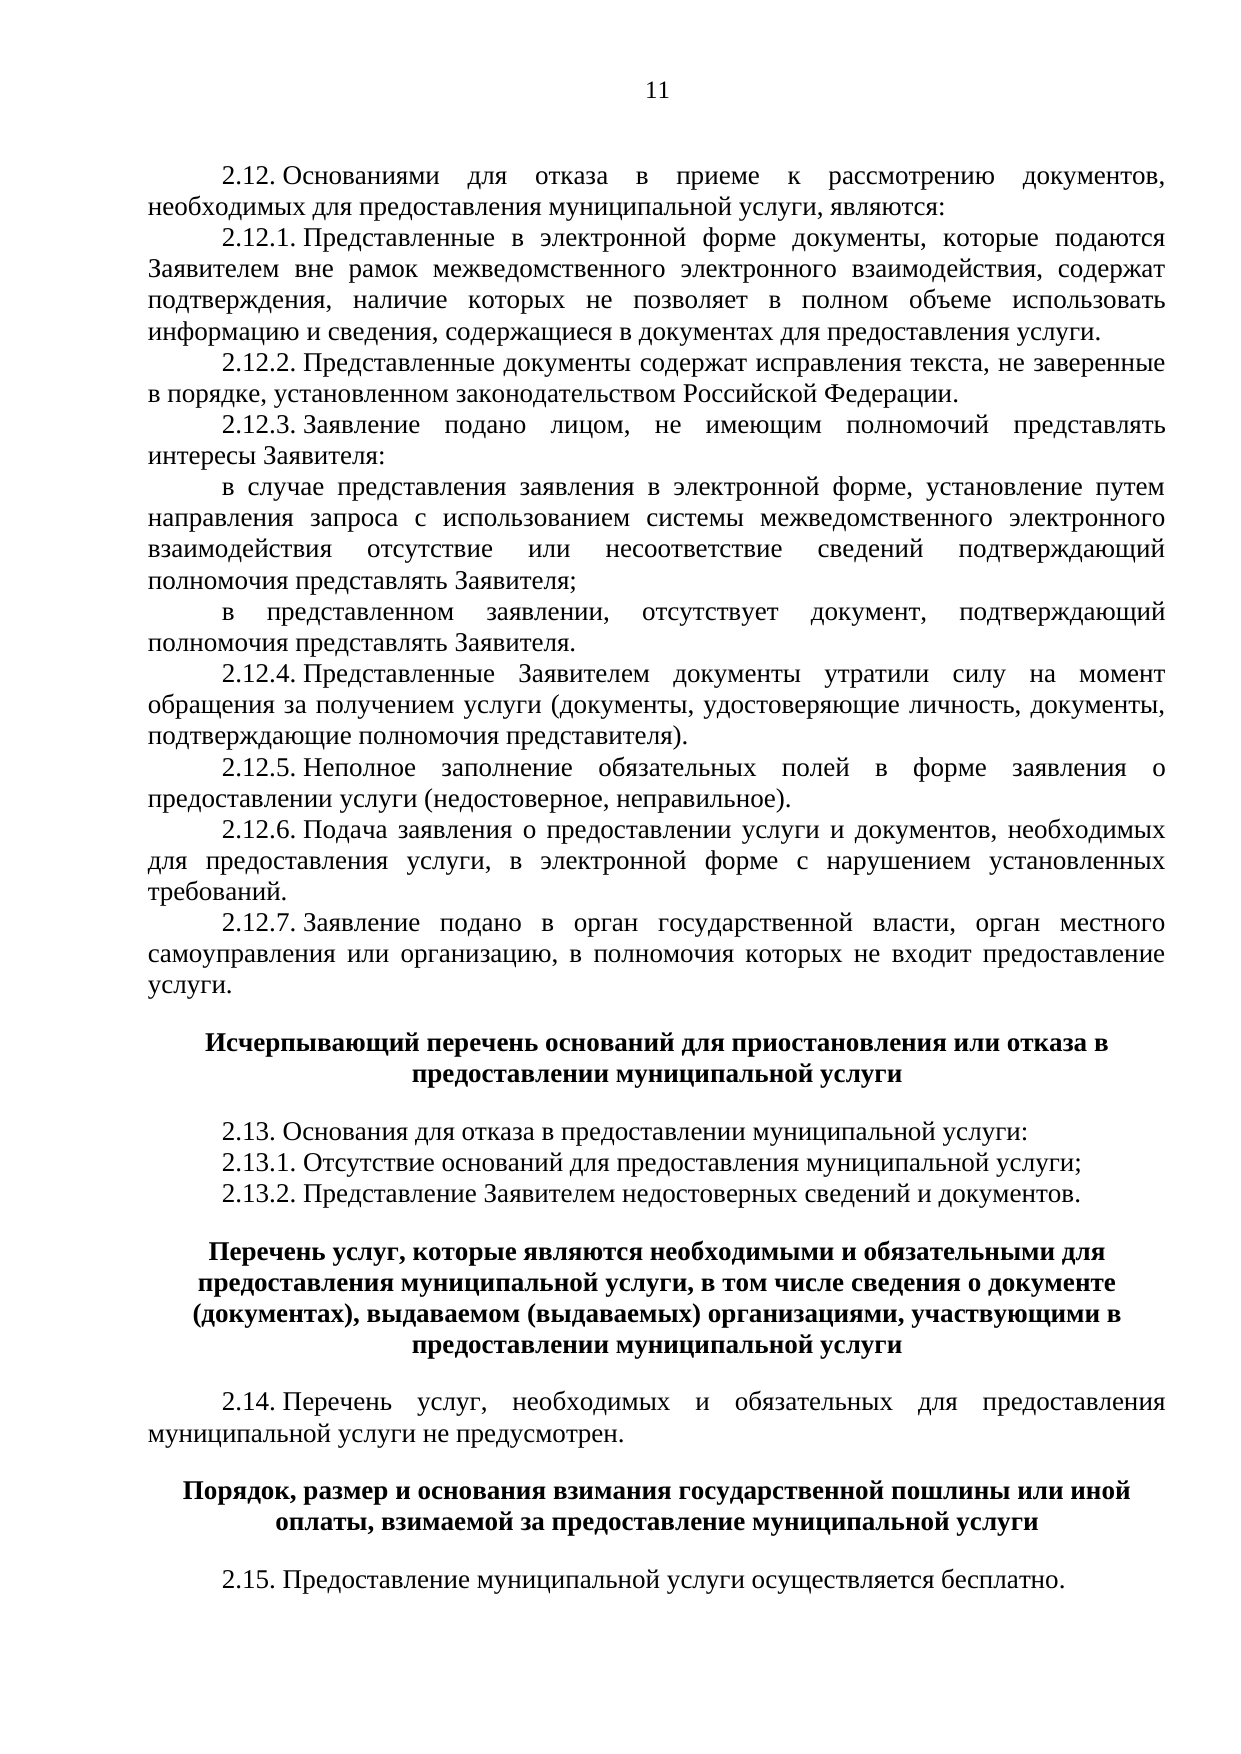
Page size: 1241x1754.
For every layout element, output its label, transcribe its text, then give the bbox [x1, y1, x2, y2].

text 2.12.4. Представленные Заявителем документы утратили силу на момент обращения за получением услуги (документы, удостоверяющие личность, документы, подтверждающие полномочия представителя). [148, 657, 1167, 751]
text 2.12. Основаниями для отказа в приеме к рассмотрению документов, необходимых для предоставления муниципальной услуги, являются: [148, 159, 1167, 221]
text 2.15. Предоставление муниципальной услуги осуществляется бесплатно. [148, 1563, 1167, 1594]
text 2.12.6. Подача заявления о предоставлении услуги и документов, необходимых для предоставления услуги, в электронной форме с нарушением установленных требований. [148, 813, 1167, 906]
text 2.13.1. Отсутствие оснований для предоставления муниципальной услуги; [148, 1146, 1167, 1177]
text 2.13.2. Представление Заявителем недостоверных сведений и документов. [148, 1177, 1167, 1208]
text в случае представления заявления в электронной форме, установление путем направления запроса с использованием системы межведомственного электронного взаимодействия отсутствие или несоответствие сведений подтверждающий полномочия представлять Заявителя; [148, 470, 1167, 595]
text 2.12.2. Представленные документы содержат исправления текста, не заверенные в порядке, установленном законодательством Российской Федерации. [148, 346, 1167, 408]
text 2.12.1. Представленные в электронной форме документы, которые подаются Заявителем вне рамок межведомственного электронного взаимодействия, содержат подтверждения, наличие которых не позволяет в полном объеме использовать информацию и сведения, содержащиеся в документах для предоставления услуги. [148, 221, 1167, 346]
text 2.12.5. Неполное заполнение обязательных полей в форме заявления о предоставлении услуги (недостоверное, неправильное). [148, 751, 1167, 813]
text 2.12.7. Заявление подано в орган государственной власти, орган местного самоуправления или организацию, в полномочия которых не входит предоставление услуги. [148, 906, 1167, 1000]
text 2.14. Перечень услуг, необходимых и обязательных для предоставления муниципальной услуги не предусмотрен. [148, 1386, 1167, 1448]
text Исчерпывающий перечень оснований для приостановления или отказа в предоставлении муниципальной услуги [148, 1026, 1167, 1088]
text Перечень услуг, которые являются необходимыми и обязательными для предоставления муниципальной услуги, в том числе сведения о документе (документах), выдаваемом (выдаваемых) организациями, участвующими в предоставлении муниципальной услуги [148, 1234, 1167, 1359]
text в представленном заявлении, отсутствует документ, подтверждающий полномочия представлять Заявителя. [148, 595, 1167, 657]
text 2.12.3. Заявление подано лицом, не имеющим полномочий представлять интересы Заявителя: [148, 408, 1167, 470]
text Порядок, размер и основания взимания государственной пошлины или иной оплаты, взимаемой за предоставление муниципальной услуги [148, 1474, 1167, 1536]
text 2.13. Основания для отказа в предоставлении муниципальной услуги: [148, 1115, 1167, 1146]
